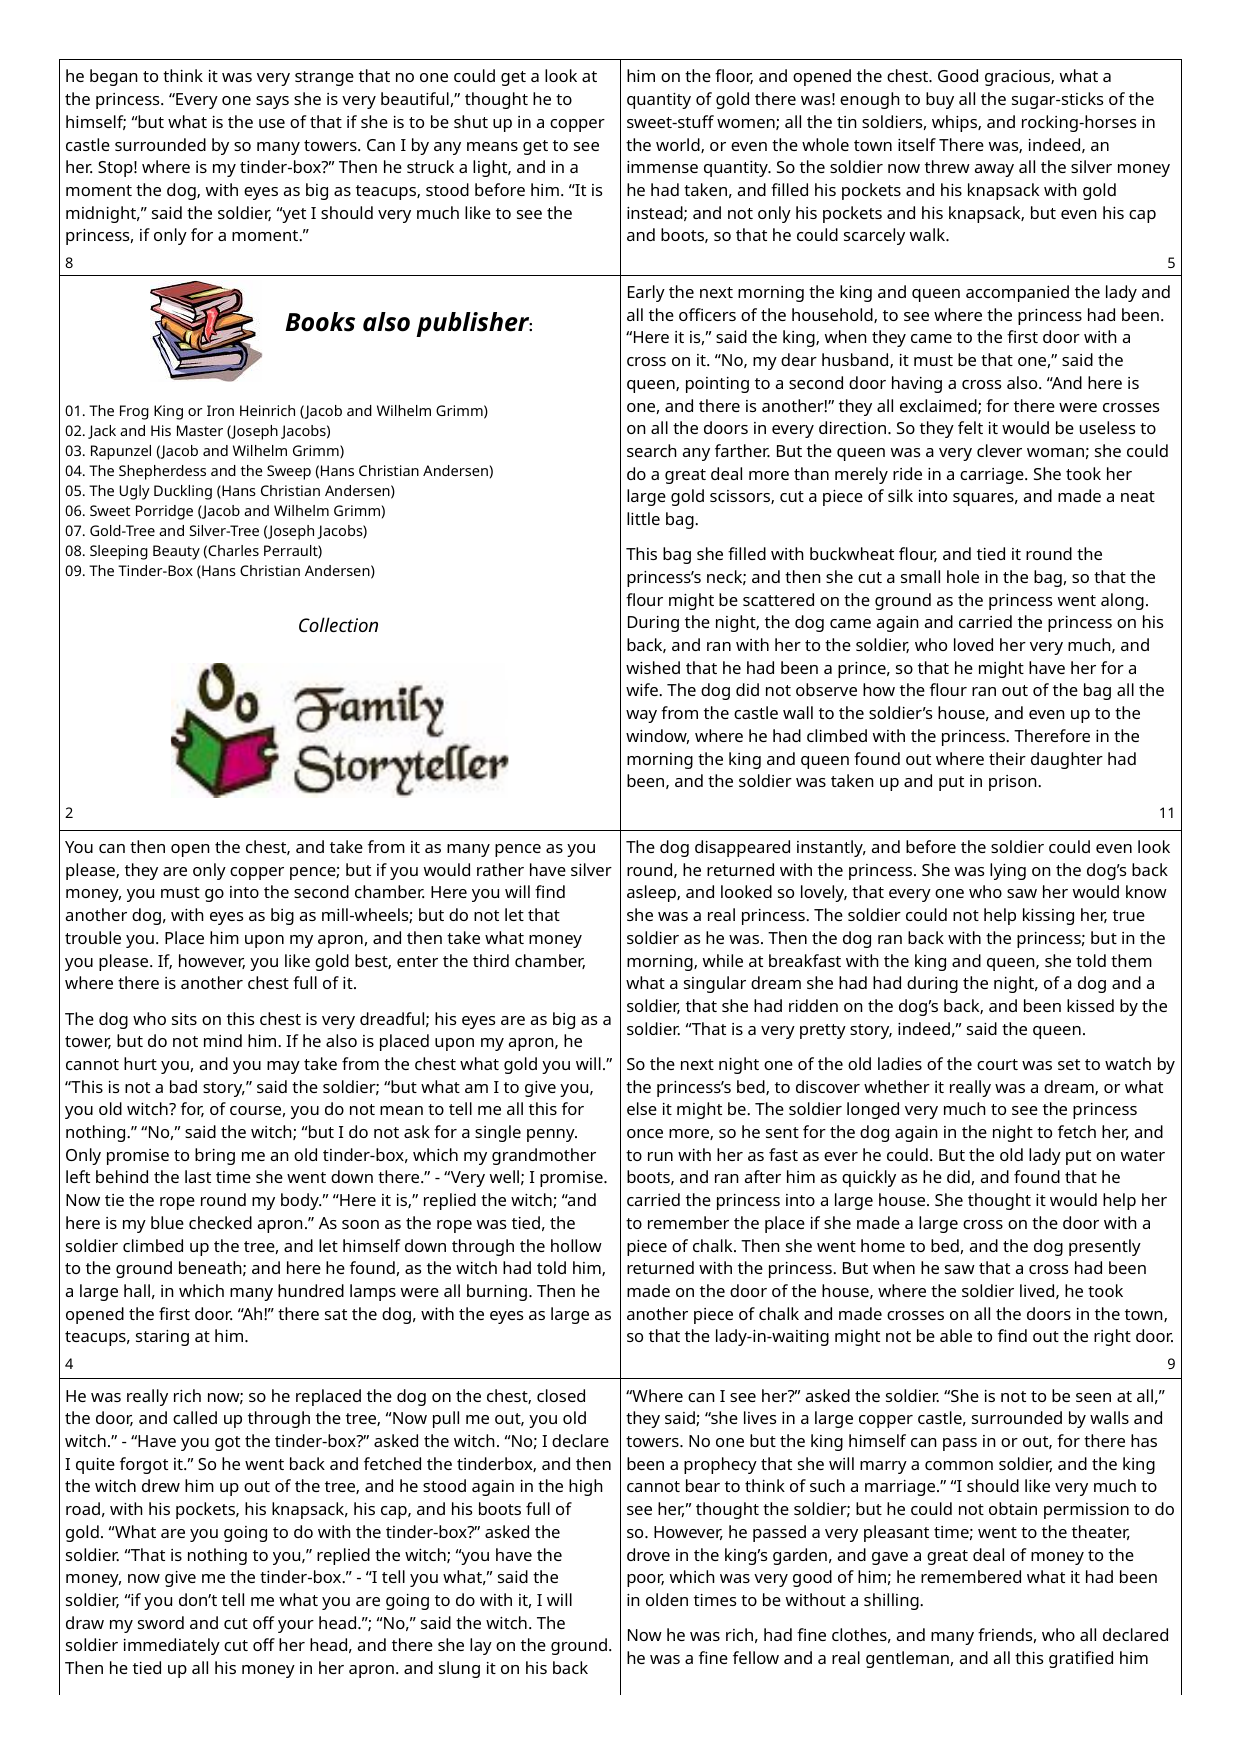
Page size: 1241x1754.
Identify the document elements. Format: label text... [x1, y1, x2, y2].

table_cell “Where can I see her?” asked the soldier. “She is not to be seen at all,” they said; “she lives in a large copper castle, surrounded by walls and towers. No one but the king himself can pass in or out, for there has been a prophecy that she will marry a common soldier, and the king cannot bear to think of such a marriage.” “I should like very much to see her,” thought the soldier; but he could not obtain permission to do so. However, he passed a very pleasant time; went to the theater, drove in the king’s garden, and gave a great deal of money to the poor, which was very good of him; he remembered what it had been in olden times to be without a shilling. Now he was rich, had fine clothes, and many friends, who all declared he was a fine fellow and a real gentleman, and all this gratified him [621, 1379, 1181, 1695]
table_cell 2 [60, 803, 620, 830]
table_cell Books also publisher: 01. The Frog King or Iron Heinrich (Jacob and Wilhelm Grimm) 02. Jack and His Master (Joseph Jacobs) 03. Rapunzel (Jacob and Wilhelm Grimm) 04. The Shepherdess and the Sweep (Hans Christian Andersen) 05. The Ugly Duckling (Hans Christian Andersen) 06. Sweet Porridge (Jacob and Wilhelm Grimm) 07. Gold-Tree and Silver-Tree (Joseph Jacobs) 08. Sleeping Beauty (Charles Perrault) 09. The Tinder-Box (Hans Christian Andersen) Collection [60, 276, 620, 803]
table_cell 8 [60, 253, 620, 274]
table_cell him on the floor, and opened the chest. Good gracious, what a quantity of gold there was! enough to buy all the sugar-sticks of the sweet-stuff women; all the tin soldiers, whips, and rocking-horses in the world, or even the whole town itself There was, indeed, an immense quantity. So the soldier now threw away all the silver money he had taken, and filled his pockets and his knapsack with gold instead; and not only his pockets and his knapsack, but even his cap and boots, so that he could scarcely walk. [621, 60, 1181, 253]
table_cell Early the next morning the king and queen accompanied the lady and all the officers of the household, to see where the princess had been. “Here it is,” said the king, when they came to the first door with a cross on it. “No, my dear husband, it must be that one,” said the queen, pointing to a second door having a cross also. “And here is one, and there is another!” they all exclaimed; for there were crosses on all the doors in every direction. So they felt it would be useless to search any farther. But the queen was a very clever woman; she could do a great deal more than merely ride in a carriage. She took her large gold scissors, cut a piece of silk into squares, and made a neat little bag. This bag she filled with buckwheat flour, and tied it round the princess’s neck; and then she cut a small hole in the bag, so that the flour might be scattered on the ground as the princess went along. During the night, the dog came again and carried the princess on his back, and ran with her to the soldier, who loved her very much, and wished that he had been a prince, so that he might have her for a wife. The dog did not observe how the flour ran out of the bag all the way from the castle wall to the soldier’s house, and even up to the window, where he had climbed with the princess. Therefore in the morning the king and queen found out where their daughter had been, and the soldier was taken up and put in prison. [621, 276, 1181, 803]
table_cell He was really rich now; so he replaced the dog on the chest, closed the door, and called up through the tree, “Now pull me out, you old witch.” - “Have you got the tinder-box?” asked the witch. “No; I declare I quite forgot it.” So he went back and fetched the tinderbox, and then the witch drew him up out of the tree, and he stood again in the high road, with his pockets, his knapsack, his cap, and his boots full of gold. “What are you going to do with the tinder-box?” asked the soldier. “That is nothing to you,” replied the witch; “you have the money, now give me the tinder-box.” - “I tell you what,” said the soldier, “if you don’t tell me what you are going to do with it, I will draw my sword and cut off your head.”; “No,” said the witch. The soldier immediately cut off her head, and there she lay on the ground. Then he tied up all his money in her apron. and slung it on his back [60, 1379, 620, 1695]
table_cell 11 [621, 803, 1181, 830]
table_cell he began to think it was very strange that no one could get a look at the princess. “Every one says she is very beautiful,” thought he to himself; “but what is the use of that if she is to be shut up in a copper castle surrounded by so many towers. Can I by any means get to see her. Stop! where is my tinder-box?” Then he struck a light, and in a moment the dog, with eyes as big as teacups, stood before him. “It is midnight,” said the soldier, “yet I should very much like to see the princess, if only for a moment.” [60, 60, 620, 253]
picture [150, 280, 263, 382]
table_cell 5 [621, 253, 1181, 274]
table_cell 9 [621, 1354, 1181, 1378]
picture [170, 663, 509, 798]
table_cell 4 [60, 1354, 620, 1378]
table_cell You can then open the chest, and take from it as many pence as you please, they are only copper pence; but if you would rather have silver money, you must go into the second chamber. Here you will find another dog, with eyes as big as mill-wheels; but do not let that trouble you. Place him upon my apron, and then take what money you please. If, however, you like gold best, enter the third chamber, where there is another chest full of it. The dog who sits on this chest is very dreadful; his eyes are as big as a tower, but do not mind him. If he also is placed upon my apron, he cannot hurt you, and you may take from the chest what gold you will.” “This is not a bad story,” said the soldier; “but what am I to give you, you old witch? for, of course, you do not mean to tell me all this for nothing.” “No,” said the witch; “but I do not ask for a single penny. Only promise to bring me an old tinder-box, which my grandmother left behind the last time she went down there.” - “Very well; I promise. Now tie the rope round my body.” “Here it is,” replied the witch; “and here is my blue checked apron.” As soon as the rope was tied, the soldier climbed up the tree, and let himself down through the hollow to the ground beneath; and here he found, as the witch had told him, a large hall, in which many hundred lamps were all burning. Then he opened the first door. “Ah!” there sat the dog, with the eyes as large as teacups, staring at him. [60, 831, 620, 1354]
table_cell The dog disappeared instantly, and before the soldier could even look round, he returned with the princess. She was lying on the dog’s back asleep, and looked so lovely, that every one who saw her would know she was a real princess. The soldier could not help kissing her, true soldier as he was. Then the dog ran back with the princess; but in the morning, while at breakfast with the king and queen, she told them what a singular dream she had had during the night, of a dog and a soldier, that she had ridden on the dog’s back, and been kissed by the soldier. “That is a very pretty story, indeed,” said the queen. So the next night one of the old ladies of the court was set to watch by the princess’s bed, to discover whether it really was a dream, or what else it might be. The soldier longed very much to see the princess once more, so he sent for the dog again in the night to fetch her, and to run with her as fast as ever he could. But the old lady put on water boots, and ran after him as quickly as he did, and found that he carried the princess into a large house. She thought it would help her to remember the place if she made a large cross on the door with a piece of chalk. Then she went home to bed, and the dog presently returned with the princess. But when he saw that a cross had been made on the door of the house, where the soldier lived, he took another piece of chalk and made crosses on all the doors in the town, so that the lady-in-waiting might not be able to find out the right door. [621, 831, 1181, 1354]
